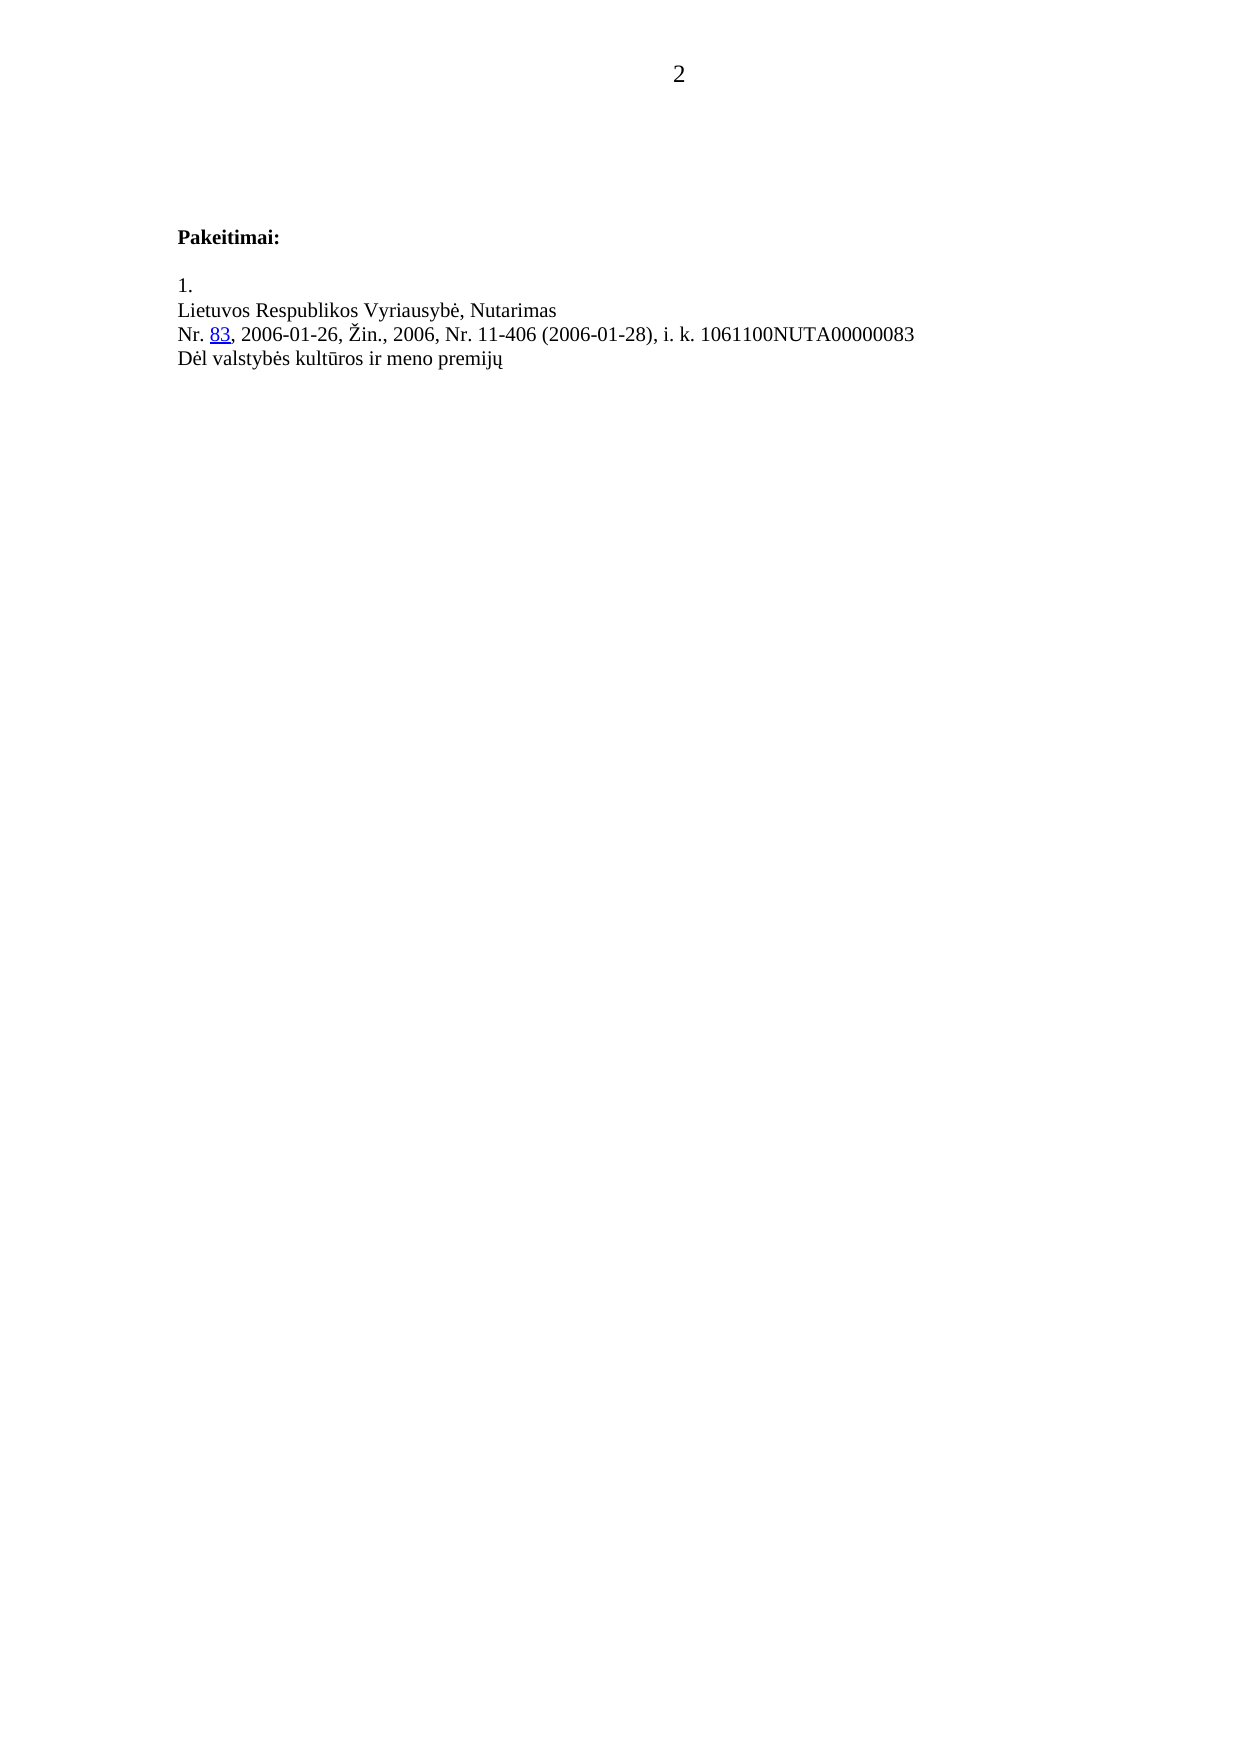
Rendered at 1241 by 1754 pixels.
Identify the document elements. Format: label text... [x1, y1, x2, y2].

text Dėl valstybės kultūros ir meno premijų [177, 346, 1181, 370]
text Lietuvos Respublikos Vyriausybė, Nutarimas [177, 297, 1181, 322]
text Nr. 83, 2006-01-26, Žin., 2006, Nr. 11-406 (2006-01-28), i. k. 1061100NUTA00000083 [177, 322, 1181, 346]
text Pakeitimai: [177, 225, 1181, 249]
text 1. [177, 273, 1181, 297]
